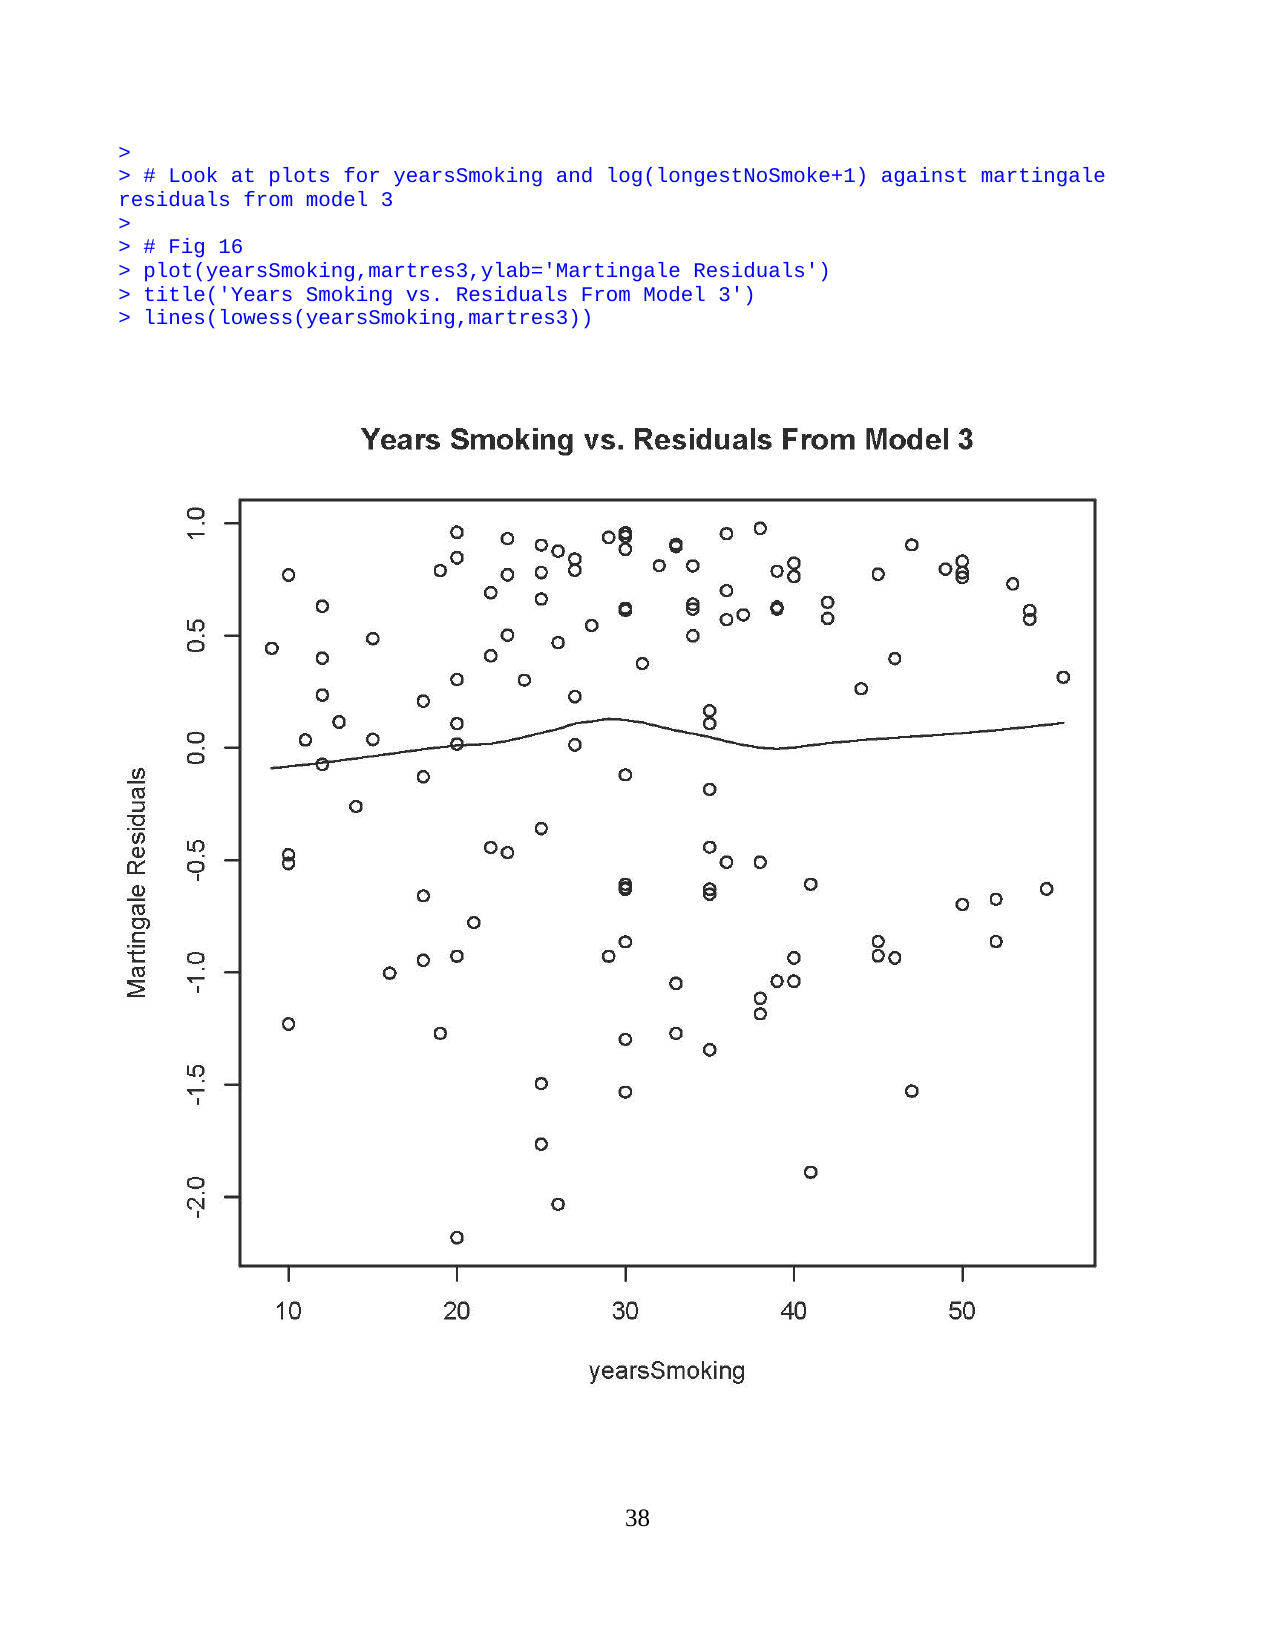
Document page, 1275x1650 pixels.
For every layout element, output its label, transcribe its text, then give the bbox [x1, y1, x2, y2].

text > title('Years Smoking vs. Residuals From Model 3') [118, 284, 1157, 307]
text > [118, 142, 1157, 165]
text > [118, 213, 1157, 236]
picture [118, 378, 1157, 1417]
text > # Fig 16 [118, 236, 1157, 260]
text > # Look at plots for yearsSmoking and log(longestNoSmoke+1) against martingale residuals from model 3 [118, 165, 1157, 213]
text > plot(yearsSmoking,martres3,ylab='Martingale Residuals') [118, 260, 1157, 284]
text > lines(lowess(yearsSmoking,martres3)) [118, 307, 1157, 331]
